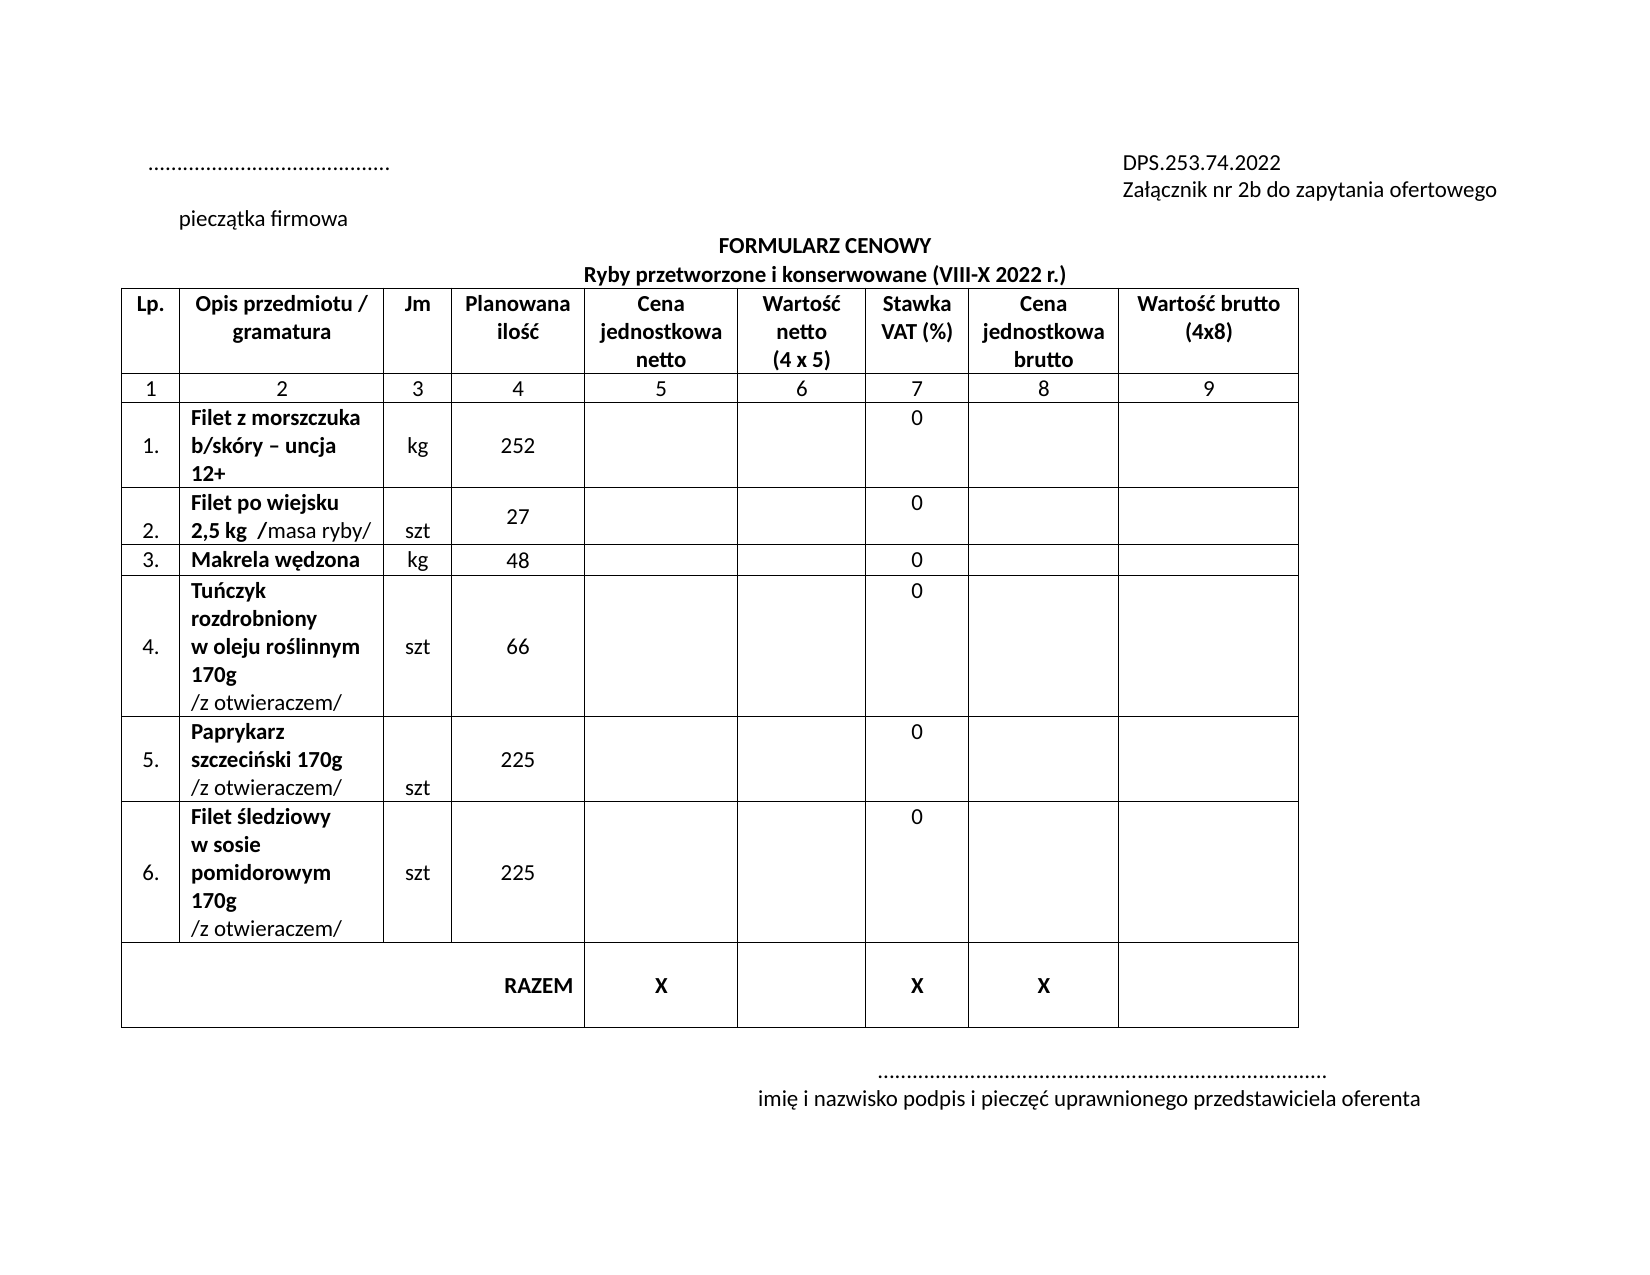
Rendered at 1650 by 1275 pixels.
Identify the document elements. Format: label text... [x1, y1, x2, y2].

table_cell 0 [866, 576, 968, 716]
table_cell 5 [585, 374, 737, 402]
table_cell 0 [866, 717, 968, 801]
table_header Wartość netto (4 x 5) [738, 289, 865, 373]
text .......................................... DPS.253.74.2022 [148, 148, 1502, 176]
table_header Cena jednostkowa netto [585, 289, 737, 373]
table_cell kg [384, 545, 451, 575]
table_cell 1. [122, 403, 179, 487]
table_cell [585, 576, 737, 716]
table_cell 7 [866, 374, 968, 402]
table_cell [969, 545, 1118, 575]
table_cell X [585, 943, 737, 1027]
table_cell X [969, 943, 1118, 1027]
table_cell 27 [452, 488, 584, 544]
table_cell szt [384, 717, 451, 801]
table_cell 252 [452, 403, 584, 487]
table_cell 225 [452, 717, 584, 801]
table_cell [969, 403, 1118, 487]
table_header Jm [384, 289, 451, 373]
table_cell [1119, 802, 1298, 942]
text .............................................................................. [590, 1056, 1502, 1084]
table_cell Makrela wędzona [180, 545, 383, 575]
table_cell [969, 802, 1118, 942]
table_cell 9 [1119, 374, 1298, 402]
table_cell 6 [738, 374, 865, 402]
table_cell [738, 488, 865, 544]
table_cell 0 [866, 545, 968, 575]
table_cell szt [384, 802, 451, 942]
table_cell 3. [122, 545, 179, 575]
table_cell [738, 717, 865, 801]
table_cell [585, 403, 737, 487]
table_cell [585, 802, 737, 942]
table_cell [1119, 545, 1298, 575]
table_cell [585, 717, 737, 801]
table_cell [738, 943, 865, 1027]
table_cell Filet z morszczuka b/skóry – uncja 12+ [180, 403, 383, 487]
table_cell [1119, 488, 1298, 544]
table_cell 6. [122, 802, 179, 942]
table_header Stawka VAT (%) [866, 289, 968, 373]
table_cell Tuńczyk rozdrobniony w oleju roślinnym 170g /z otwieraczem/ [180, 576, 383, 716]
table_cell 0 [866, 403, 968, 487]
text FORMULARZ CENOWY [148, 232, 1502, 260]
table_cell 3 [384, 374, 451, 402]
table_cell [1119, 717, 1298, 801]
table_cell 4. [122, 576, 179, 716]
table_header Lp. [122, 289, 179, 373]
text imię i nazwisko podpis i pieczęć uprawnionego przedstawiciela oferenta [740, 1084, 1502, 1112]
table_cell kg [384, 403, 451, 487]
table_cell [1119, 403, 1298, 487]
table_cell 1 [122, 374, 179, 402]
table_cell 66 [452, 576, 584, 716]
table_cell RAZEM [122, 943, 584, 1027]
table_cell 4 [452, 374, 584, 402]
table_cell 2 [180, 374, 383, 402]
table_cell szt [384, 576, 451, 716]
table_cell 8 [969, 374, 1118, 402]
table_cell 225 [452, 802, 584, 942]
table_cell Paprykarz szczeciński 170g /z otwieraczem/ [180, 717, 383, 801]
text Załącznik nr 2b do zapytania ofertowego [148, 176, 1502, 204]
text Ryby przetworzone i konserwowane (VIII-X 2022 r.) [148, 260, 1502, 288]
table_cell [1119, 576, 1298, 716]
table_cell Filet śledziowy w sosie pomidorowym 170g /z otwieraczem/ [180, 802, 383, 942]
table_cell [969, 717, 1118, 801]
table_cell 0 [866, 488, 968, 544]
table_cell Filet po wiejsku 2,5 kg /masa ryby/ [180, 488, 383, 544]
table_cell 2. [122, 488, 179, 544]
table_header Wartość brutto (4x8) [1119, 289, 1298, 373]
table_cell [738, 802, 865, 942]
table_cell [738, 403, 865, 487]
table_cell 5. [122, 717, 179, 801]
table_header Cena jednostkowa brutto [969, 289, 1118, 373]
table_header Opis przedmiotu / gramatura [180, 289, 383, 373]
table_cell 0 [866, 802, 968, 942]
table_cell [585, 545, 737, 575]
table_cell [738, 545, 865, 575]
table_cell X [866, 943, 968, 1027]
table_cell szt [384, 488, 451, 544]
table_cell [1119, 943, 1298, 1027]
table_cell [969, 488, 1118, 544]
table_cell [738, 576, 865, 716]
text pieczątka firmowa [148, 204, 1502, 232]
table_cell [969, 576, 1118, 716]
table_cell 48 [452, 545, 584, 575]
table_header Planowana ilość [452, 289, 584, 373]
table_cell [585, 488, 737, 544]
